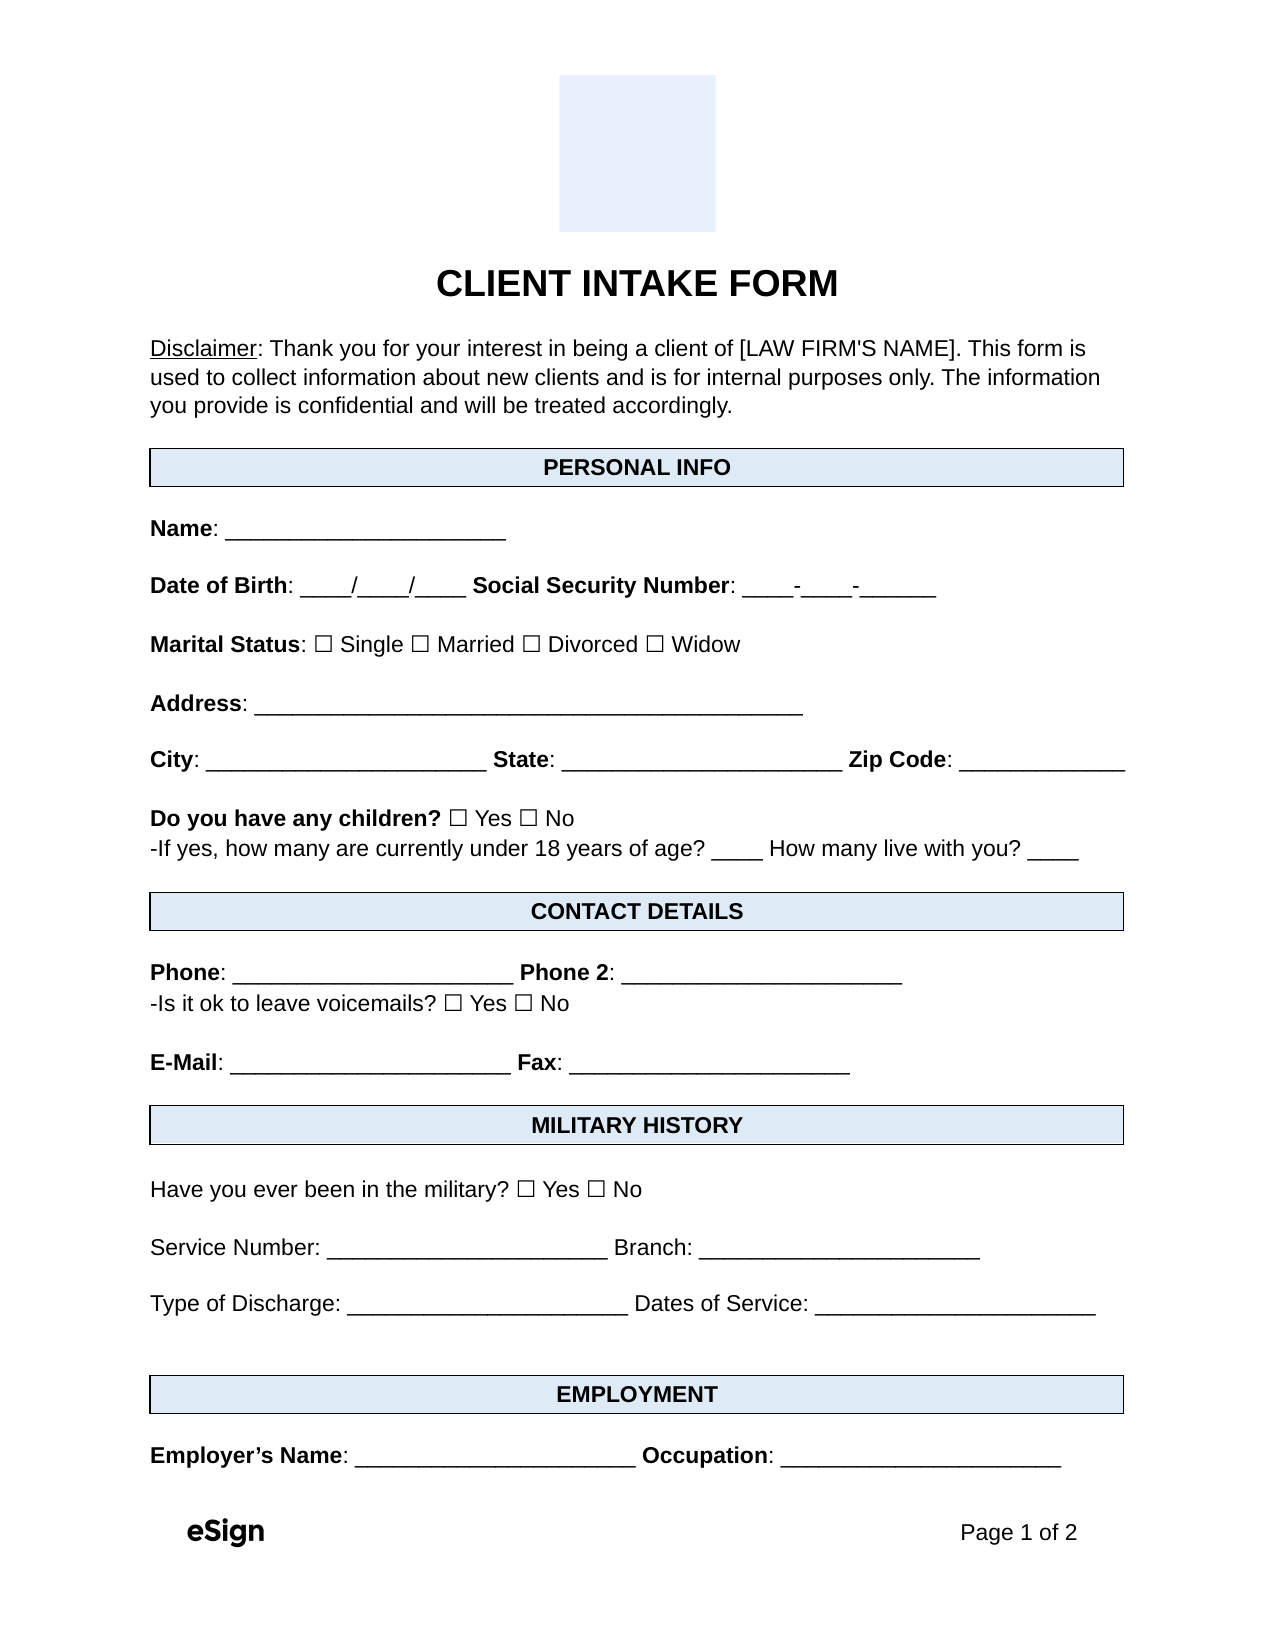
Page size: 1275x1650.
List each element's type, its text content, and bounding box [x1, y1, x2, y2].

text Have you ever been in the military? ☐ Yes ☐ No [150, 1173, 1125, 1204]
table_header MILITARY HISTORY [151, 1106, 1123, 1143]
table_header PERSONAL INFO [151, 449, 1123, 486]
text E-Mail: ______________________ Fax: ______________________ [150, 1049, 1125, 1075]
text Date of Birth: ____/____/____ Social Security Number: ____-____-______ [150, 572, 1125, 598]
text CLIENT INTAKE FORM [150, 261, 1125, 304]
text Phone: ______________________ Phone 2: ______________________ [150, 959, 1125, 986]
text Type of Discharge: ______________________ Dates of Service: ______________________ [150, 1290, 1125, 1345]
text Employer’s Name: ______________________ Occupation: ______________________ [150, 1442, 1125, 1469]
table_header CONTACT DETAILS [151, 893, 1123, 930]
text Do you have any children? ☐ Yes ☐ No [150, 802, 1125, 833]
text Disclaimer: Thank you for your interest in being a client of [LAW FIRM'S NAME]. This form is used to collect information about new clients and is for internal purposes only. The information you provide is confidential and will be treated accordingly. [150, 335, 1125, 418]
text Address: ___________________________________________ [150, 689, 1125, 716]
text City: ______________________ State: ______________________ Zip Code: _____________ [150, 746, 1125, 772]
text Service Number: ______________________ Branch: ______________________ [150, 1234, 1125, 1261]
text -Is it ok to leave voicemails? ☐ Yes ☐ No [150, 987, 1125, 1018]
text Marital Status: ☐ Single ☐ Married ☐ Divorced ☐ Widow [150, 628, 1125, 659]
text Name: ______________________ [150, 515, 1125, 542]
text -If yes, how many are currently under 18 years of age? ____ How many live with you? ____ [150, 835, 1125, 862]
table_header EMPLOYMENT [151, 1376, 1123, 1413]
